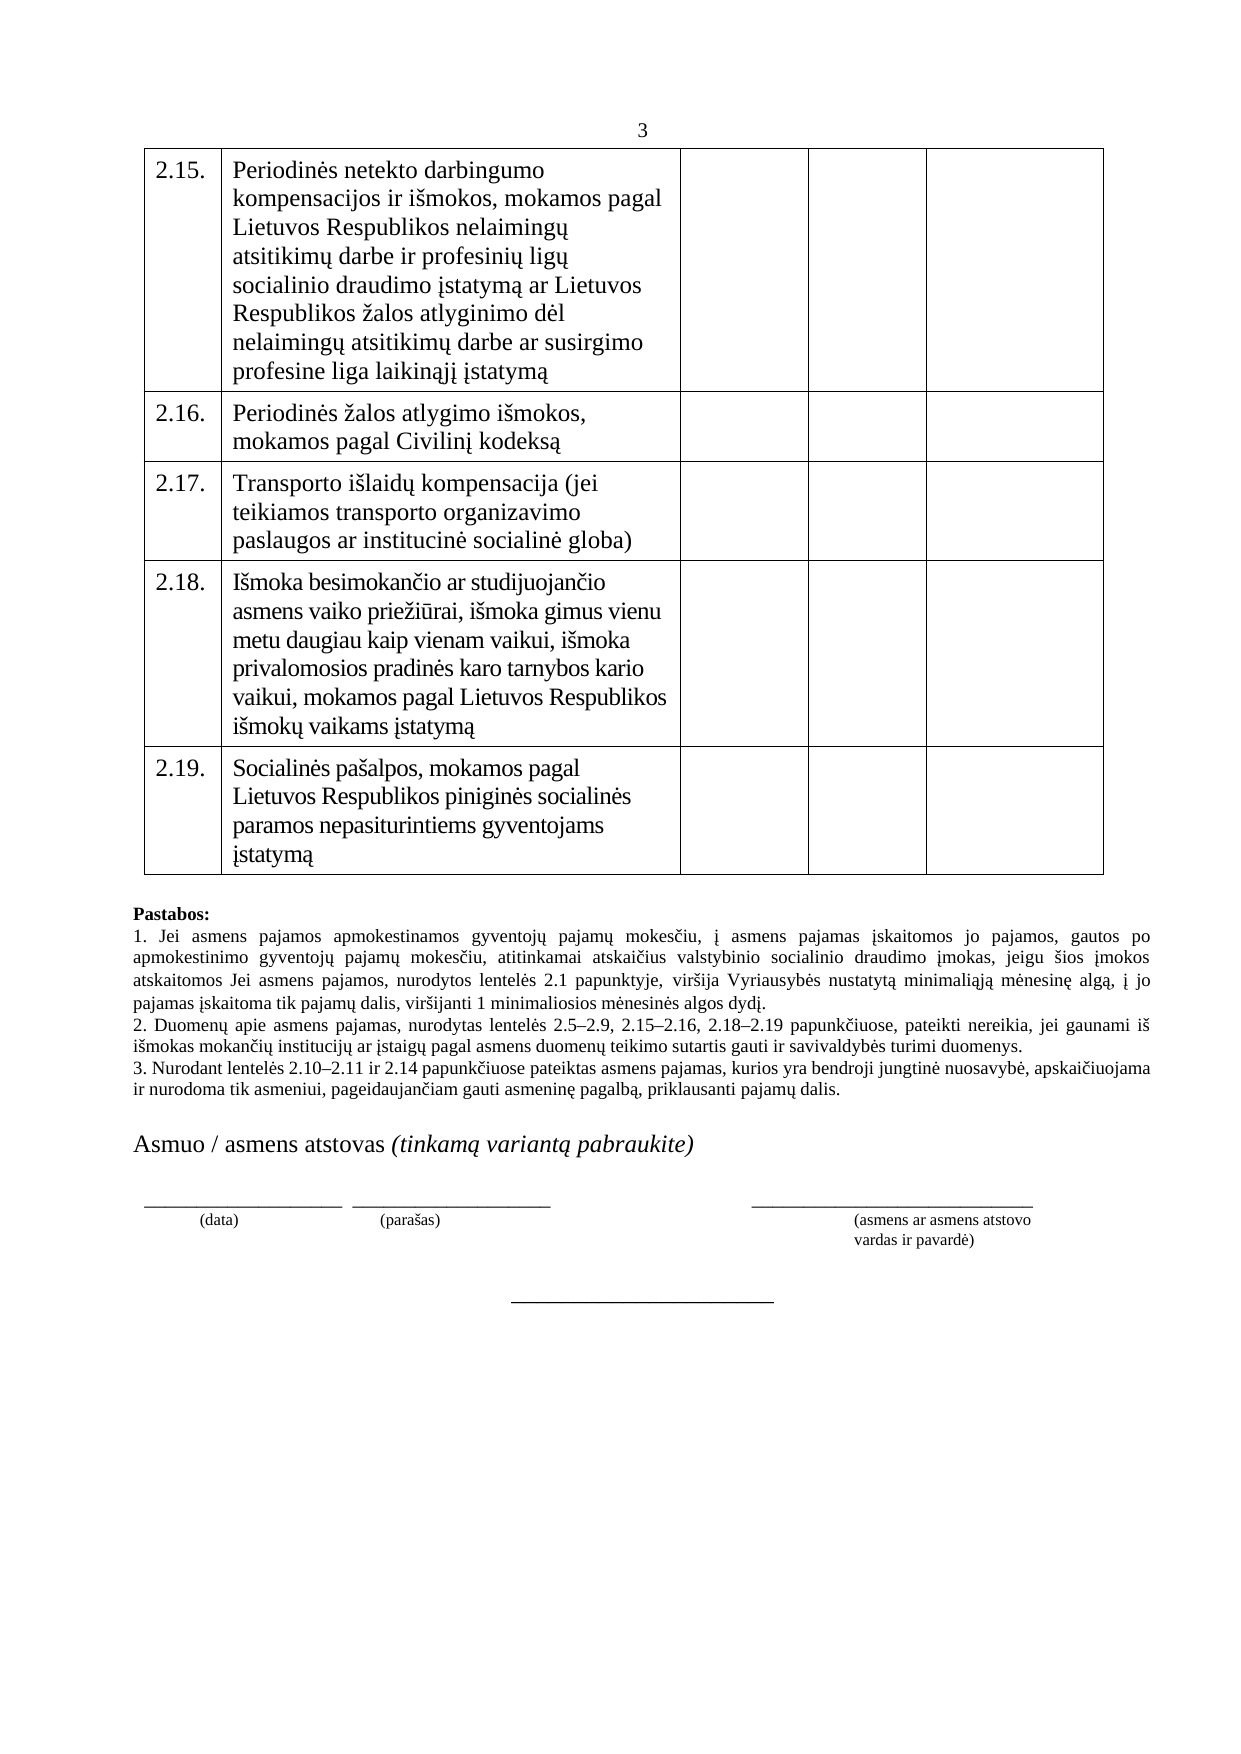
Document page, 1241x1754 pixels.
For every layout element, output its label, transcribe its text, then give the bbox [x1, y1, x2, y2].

table_cell Išmoka besimokančio ar studijuojančio asmens vaiko priežiūrai, išmoka gimus vienu metu daugiau kaip vienam vaikui, išmoka privalomosios pradinės karo tarnybos kario vaikui, mokamos pagal Lietuvos Respublikos išmokų vaikams įstatymą [222, 561, 680, 746]
table_cell [927, 561, 1103, 746]
table_cell [927, 747, 1103, 873]
table_cell [681, 462, 808, 560]
table_cell Periodinės netekto darbingumo kompensacijos ir išmokos, mokamos pagal Lietuvos Respublikos nelaimingų atsitikimų darbe ir profesinių ligų socialinio draudimo įstatymą ar Lietuvos Respublikos žalos atlyginimo dėl nelaimingų atsitikimų darbe ar susirgimo profesine liga laikinąjį įstatymą [222, 149, 680, 391]
table_cell [681, 561, 808, 746]
table_cell [681, 149, 808, 391]
table_cell Periodinės žalos atlygimo išmokos, mokamos pagal Civilinį kodeksą [222, 392, 680, 461]
table_cell [927, 149, 1103, 391]
text _____________________ [133, 1277, 1152, 1306]
table_cell [809, 149, 926, 391]
table_cell 2.15. [145, 149, 221, 391]
text Asmuo / asmens atstovas (tinkamą variantą pabraukite) [133, 1129, 1152, 1157]
table_cell [927, 462, 1103, 560]
text 1. Jei asmens pajamos apmokestinamos gyventojų pajamų mokesčiu, į asmens pajamas įskaitomos jo pajamos, gautos po apmokestinimo gyventojų pajamų mokesčiu, atitinkamai atskaičius valstybinio socialinio draudimo įmokas, jeigu šios įmokos atskaitomos Jei asmens pajamos, nurodytos lentelės 2.1 papunktyje, viršija Vyriausybės nustatytą minimaliąją mėnesinę algą, į jo pajamas įskaitoma tik pajamų dalis, viršijanti 1 minimaliosios mėnesinės algos dydį. [133, 925, 1152, 1014]
table_cell [809, 747, 926, 873]
table_cell 2.19. [145, 747, 221, 873]
table_cell [681, 747, 808, 873]
table_cell Socialinės pašalpos, mokamos pagal Lietuvos Respublikos piniginės socialinės paramos nepasiturintiems gyventojams įstatymą [222, 747, 680, 873]
table_cell [809, 392, 926, 461]
table_cell [809, 462, 926, 560]
table_cell [809, 561, 926, 746]
table_cell 2.17. [145, 462, 221, 560]
table_cell 2.16. [145, 392, 221, 461]
table_header ___________________________ (asmens ar asmens atstovo vardas ir pavardė) [704, 1186, 1152, 1248]
text 2. Duomenų apie asmens pajamas, nurodytas lentelės 2.5–2.9, 2.15–2.16, 2.18–2.19 papunkčiuose, pateikti nereikia, jei gaunami iš išmokas mokančių institucijų ar įstaigų pagal asmens duomenų teikimo sutartis gauti ir savivaldybės turimi duomenys. [133, 1014, 1152, 1057]
table_cell Transporto išlaidų kompensacija (jei teikiamos transporto organizavimo paslaugos ar institucinė socialinė globa) [222, 462, 680, 560]
text Pastabos: [133, 903, 1152, 925]
table_header ___________________ ___________________ (data) (parašas) [133, 1186, 704, 1248]
table_cell [927, 392, 1103, 461]
table_cell 2.18. [145, 561, 221, 746]
table_cell [681, 392, 808, 461]
text 3. Nurodant lentelės 2.10–2.11 ir 2.14 papunkčiuose pateiktas asmens pajamas, kurios yra bendroji jungtinė nuosavybė, apskaičiuojama ir nurodoma tik asmeniui, pageidaujančiam gauti asmeninę pagalbą, priklausanti pajamų dalis. [133, 1057, 1152, 1100]
